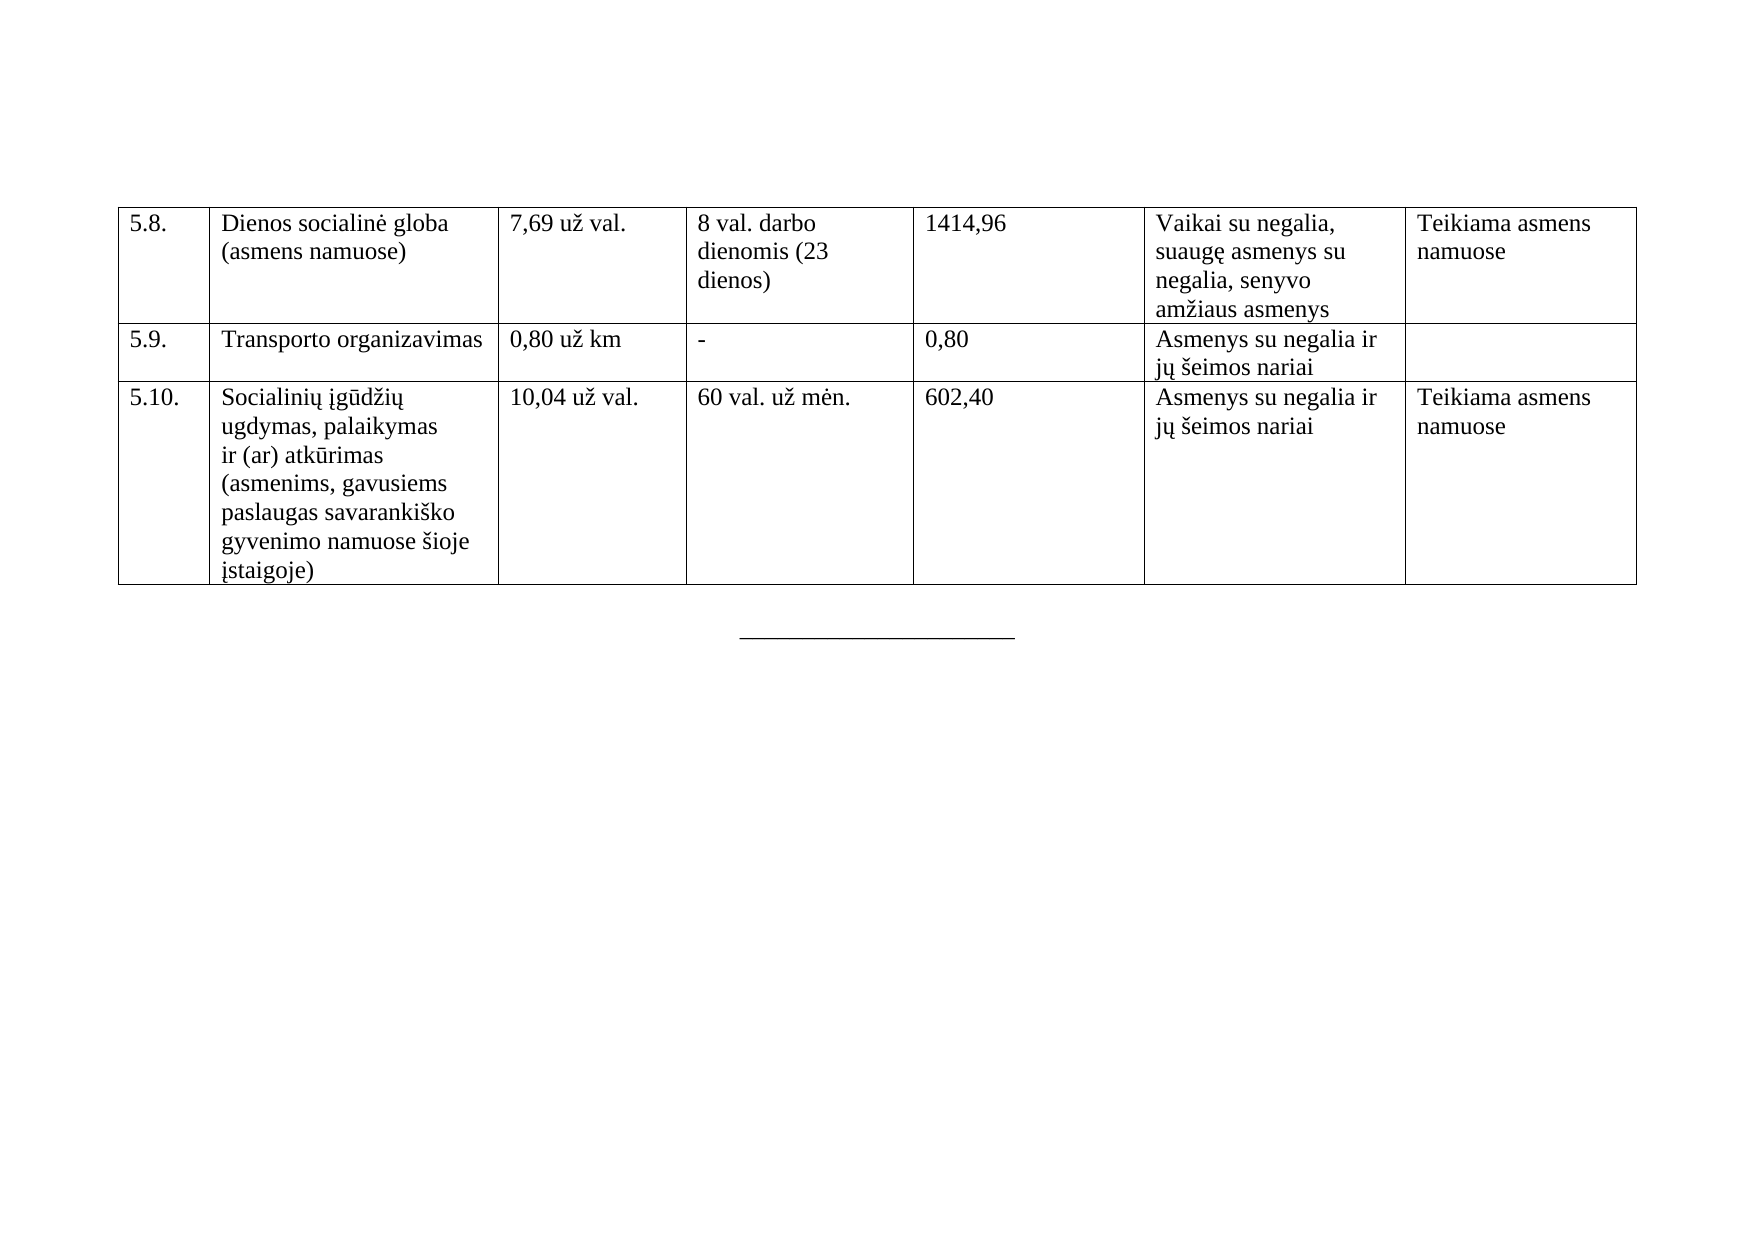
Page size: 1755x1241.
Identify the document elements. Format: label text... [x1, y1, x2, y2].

table_cell 1414,96 [914, 208, 1144, 323]
table_cell Socialinių įgūdžių ugdymas, palaikymas ir (ar) atkūrimas (asmenims, gavusiems paslaugas savarankiško gyvenimo namuose šioje įstaigoje) [210, 382, 498, 583]
table_cell Transporto organizavimas [210, 324, 498, 381]
text ______________________ [118, 613, 1636, 642]
table_cell 602,40 [914, 382, 1144, 583]
table_cell Asmenys su negalia ir jų šeimos nariai [1145, 382, 1405, 583]
table_cell 8 val. darbo dienomis (23 dienos) [687, 208, 913, 323]
table_cell 60 val. už mėn. [687, 382, 913, 583]
table_cell [1406, 324, 1636, 381]
table_cell 5.8. [119, 208, 209, 323]
table_cell 7,69 už val. [499, 208, 686, 323]
table_cell Vaikai su negalia, suaugę asmenys su negalia, senyvo amžiaus asmenys [1145, 208, 1405, 323]
table_cell 5.10. [119, 382, 209, 583]
table_cell Asmenys su negalia ir jų šeimos nariai [1145, 324, 1405, 381]
table_cell Teikiama asmens namuose [1406, 208, 1636, 323]
table_cell - [687, 324, 913, 381]
table_cell Teikiama asmens namuose [1406, 382, 1636, 583]
table_cell 5.9. [119, 324, 209, 381]
table_cell Dienos socialinė globa (asmens namuose) [210, 208, 498, 323]
table_cell 10,04 už val. [499, 382, 686, 583]
table_cell 0,80 už km [499, 324, 686, 381]
table_cell 0,80 [914, 324, 1144, 381]
